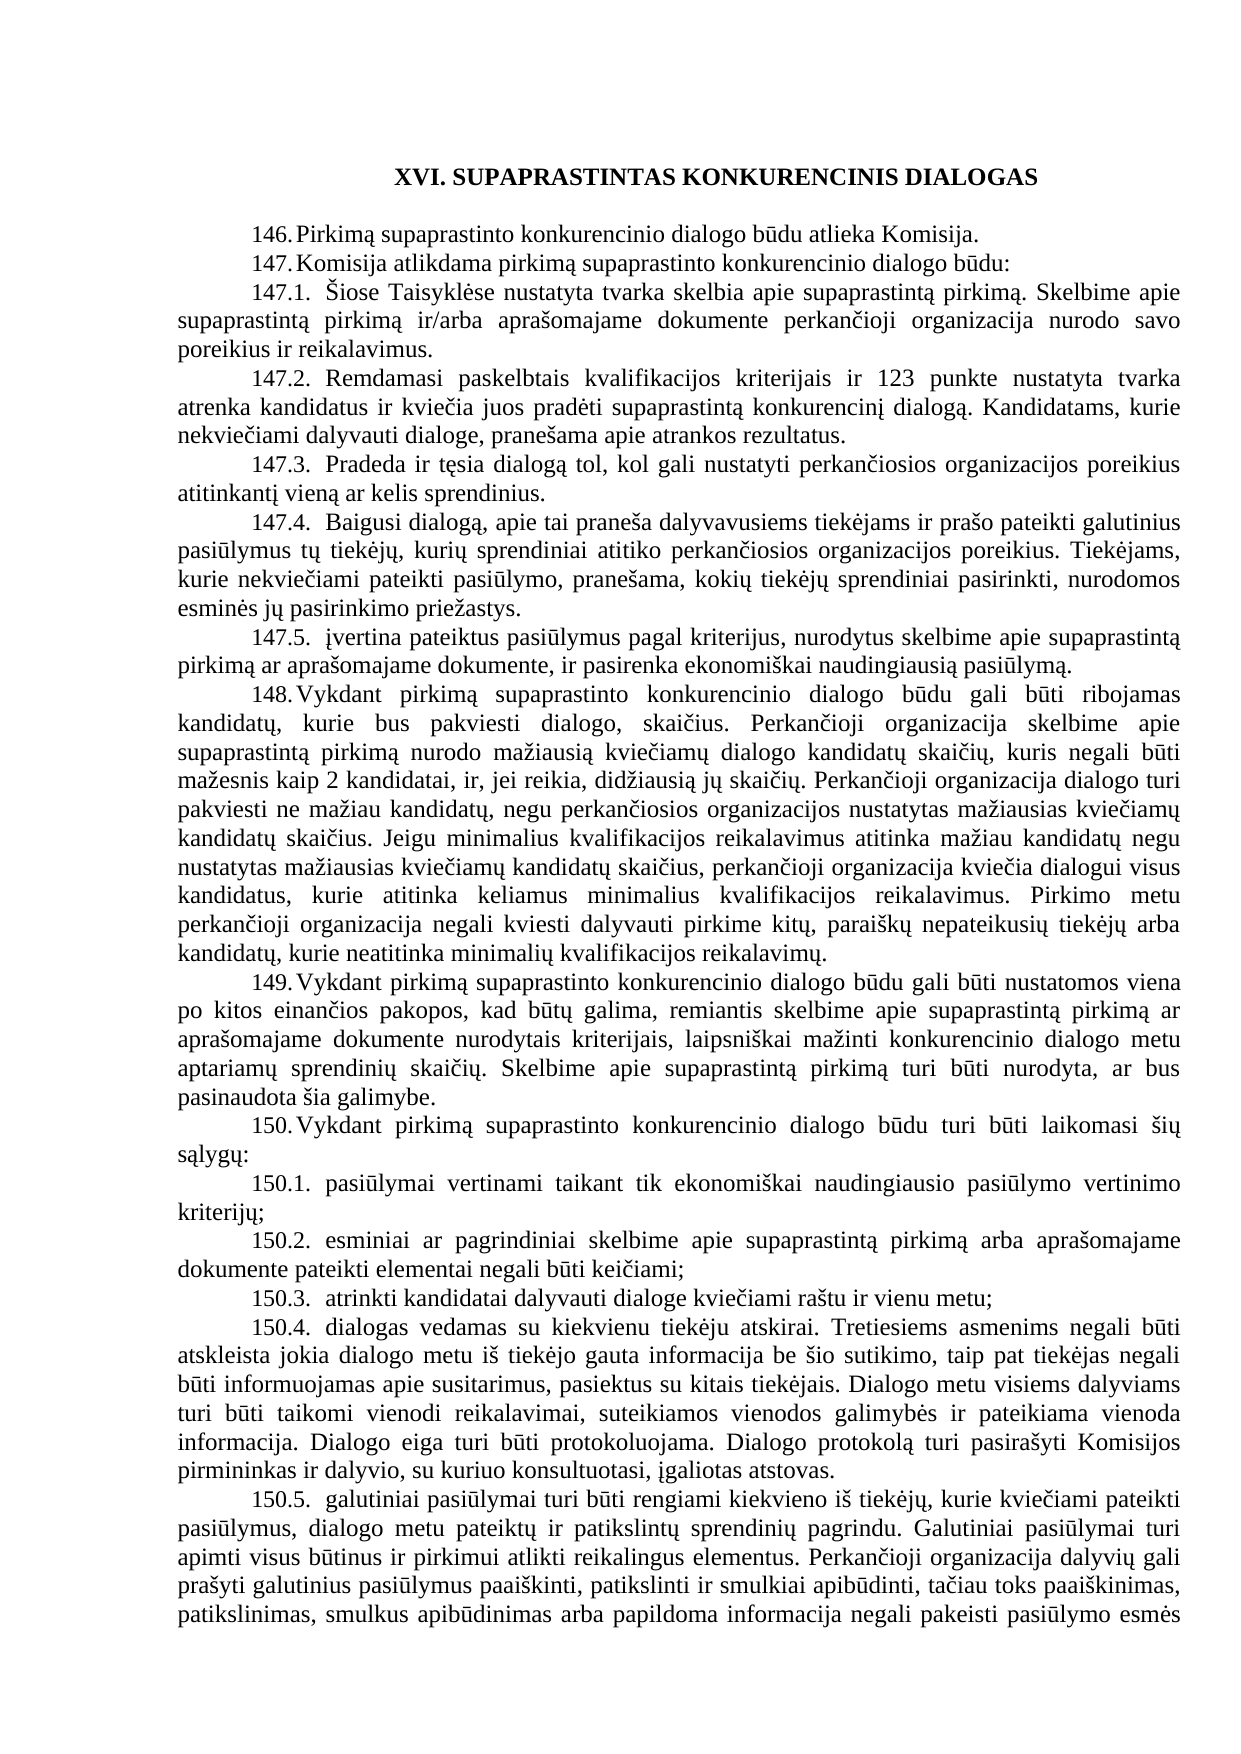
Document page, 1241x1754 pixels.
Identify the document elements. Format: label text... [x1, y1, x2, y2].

text 148. Vykdant pirkimą supaprastinto konkurencinio dialogo būdu gali būti ribojamas kandidatų, kurie bus pakviesti dialogo, skaičius. Perkančioji organizacija skelbime apie supaprastintą pirkimą nurodo mažiausią kviečiamų dialogo kandidatų skaičių, kuris negali būti mažesnis kaip 2 kandidatai, ir, jei reikia, didžiausią jų skaičių. Perkančioji organizacija dialogo turi pakviesti ne mažiau kandidatų, negu perkančiosios organizacijos nustatytas mažiausias kviečiamų kandidatų skaičius. Jeigu minimalius kvalifikacijos reikalavimus atitinka mažiau kandidatų negu nustatytas mažiausias kviečiamų kandidatų skaičius, perkančioji organizacija kviečia dialogui visus kandidatus, kurie atitinka keliamus minimalius kvalifikacijos reikalavimus. Pirkimo metu perkančioji organizacija negali kviesti dalyvauti pirkime kitų, paraiškų nepateikusių tiekėjų arba kandidatų, kurie neatitinka minimalių kvalifikacijos reikalavimų. [177, 679, 1181, 967]
text 147.3. Pradeda ir tęsia dialogą tol, kol gali nustatyti perkančiosios organizacijos poreikius atitinkantį vieną ar kelis sprendinius. [177, 449, 1181, 507]
text 150.3. atrinkti kandidatai dalyvauti dialoge kviečiami raštu ir vienu metu; [177, 1283, 1181, 1312]
text XVI. SUPAPRASTINTAS KONKURENCINIS DIALOGAS [177, 162, 1181, 190]
text 150. Vykdant pirkimą supaprastinto konkurencinio dialogo būdu turi būti laikomasi šių sąlygų: [177, 1110, 1181, 1168]
text 150.4. dialogas vedamas su kiekvienu tiekėju atskirai. Tretiesiems asmenims negali būti atskleista jokia dialogo metu iš tiekėjo gauta informacija be šio sutikimo, taip pat tiekėjas negali būti informuojamas apie susitarimus, pasiektus su kitais tiekėjais. Dialogo metu visiems dalyviams turi būti taikomi vienodi reikalavimai, suteikiamos vienodos galimybės ir pateikiama vienoda informacija. Dialogo eiga turi būti protokoluojama. Dialogo protokolą turi pasirašyti Komisijos pirmininkas ir dalyvio, su kuriuo konsultuotasi, įgaliotas atstovas. [177, 1312, 1181, 1484]
text 150.2. esminiai ar pagrindiniai skelbime apie supaprastintą pirkimą arba aprašomajame dokumente pateikti elementai negali būti keičiami; [177, 1225, 1181, 1283]
text 146. Pirkimą supaprastinto konkurencinio dialogo būdu atlieka Komisija. [177, 219, 1181, 248]
text 147.2. Remdamasi paskelbtais kvalifikacijos kriterijais ir 123 punkte nustatyta tvarka atrenka kandidatus ir kviečia juos pradėti supaprastintą konkurencinį dialogą. Kandidatams, kurie nekviečiami dalyvauti dialoge, pranešama apie atrankos rezultatus. [177, 363, 1181, 449]
text 150.5. galutiniai pasiūlymai turi būti rengiami kiekvieno iš tiekėjų, kurie kviečiami pateikti pasiūlymus, dialogo metu pateiktų ir patikslintų sprendinių pagrindu. Galutiniai pasiūlymai turi apimti visus būtinus ir pirkimui atlikti reikalingus elementus. Perkančioji organizacija dalyvių gali prašyti galutinius pasiūlymus paaiškinti, patikslinti ir smulkiai apibūdinti, tačiau toks paaiškinimas, patikslinimas, smulkus apibūdinimas arba papildoma informacija negali pakeisti pasiūlymo esmės [177, 1484, 1181, 1628]
text 149. Vykdant pirkimą supaprastinto konkurencinio dialogo būdu gali būti nustatomos viena po kitos einančios pakopos, kad būtų galima, remiantis skelbime apie supaprastintą pirkimą ar aprašomajame dokumente nurodytais kriterijais, laipsniškai mažinti konkurencinio dialogo metu aptariamų sprendinių skaičių. Skelbime apie supaprastintą pirkimą turi būti nurodyta, ar bus pasinaudota šia galimybe. [177, 967, 1181, 1110]
text 147.1. Šiose Taisyklėse nustatyta tvarka skelbia apie supaprastintą pirkimą. Skelbime apie supaprastintą pirkimą ir/arba aprašomajame dokumente perkančioji organizacija nurodo savo poreikius ir reikalavimus. [177, 277, 1181, 363]
text 147.5. įvertina pateiktus pasiūlymus pagal kriterijus, nurodytus skelbime apie supaprastintą pirkimą ar aprašomajame dokumente, ir pasirenka ekonomiškai naudingiausią pasiūlymą. [177, 622, 1181, 679]
text 147. Komisija atlikdama pirkimą supaprastinto konkurencinio dialogo būdu: [177, 248, 1181, 277]
text 147.4. Baigusi dialogą, apie tai praneša dalyvavusiems tiekėjams ir prašo pateikti galutinius pasiūlymus tų tiekėjų, kurių sprendiniai atitiko perkančiosios organizacijos poreikius. Tiekėjams, kurie nekviečiami pateikti pasiūlymo, pranešama, kokių tiekėjų sprendiniai pasirinkti, nurodomos esminės jų pasirinkimo priežastys. [177, 507, 1181, 622]
text 150.1. pasiūlymai vertinami taikant tik ekonomiškai naudingiausio pasiūlymo vertinimo kriterijų; [177, 1168, 1181, 1225]
